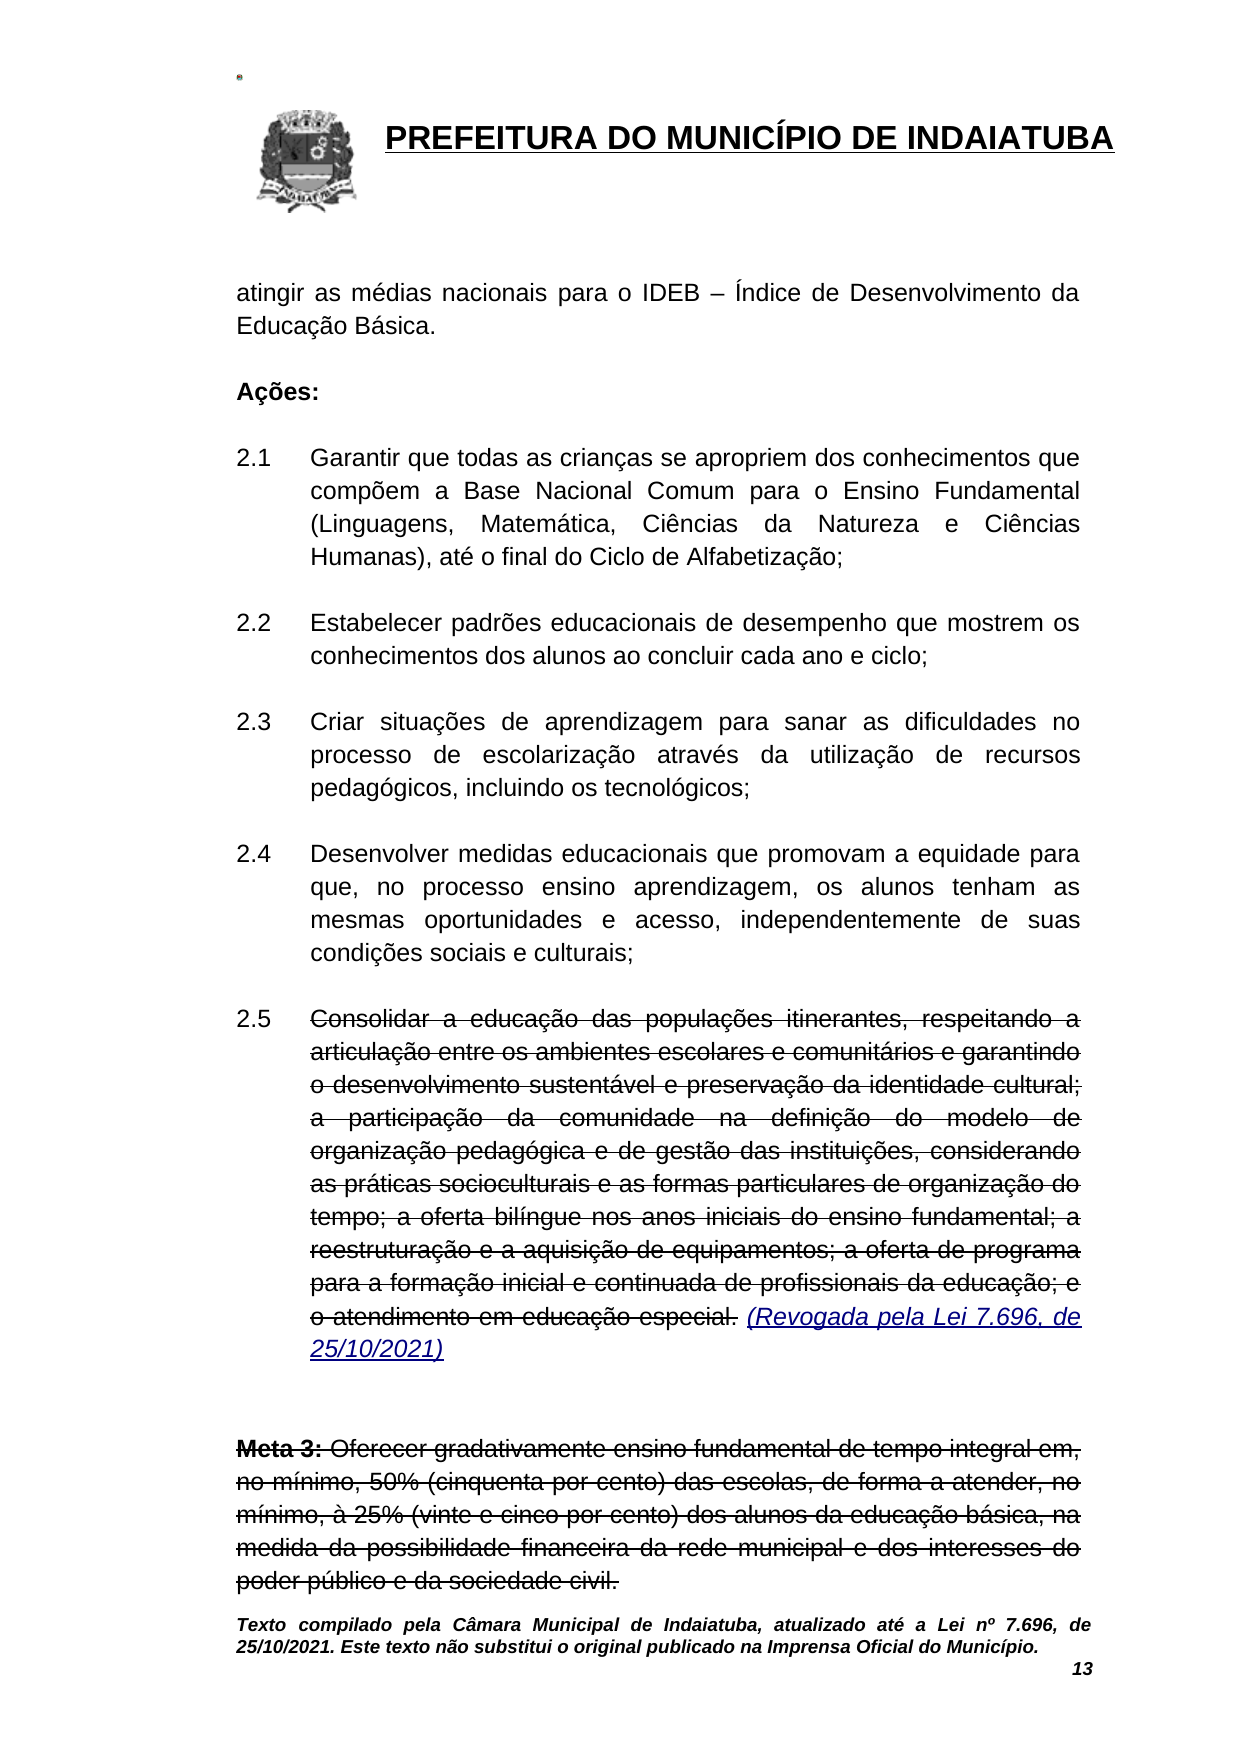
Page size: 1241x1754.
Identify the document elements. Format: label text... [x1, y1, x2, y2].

list Consolidar a educação das populações itinerantes, respeitando a articulação entre os ambientes escolares e comunitários e garantindo o desenvolvimento sustentável e preservação da identidade cultural; a participação da comunidade na definição do modelo de organização pedagógica e de gestão das instituições, considerando as práticas socioculturais e as formas particulares de organização do tempo; a oferta bilíngue nos anos iniciais do ensino fundamental; a reestruturação e a aquisição de equipamentos; a oferta de programa para a formação inicial e continuada de profissionais da educação; e o atendimento em educação especial. (Revogada pela Lei 7.696, de 25/10/2021) [236, 1004, 1081, 1363]
text Ações: [236, 377, 1081, 406]
text Meta 3: Oferecer gradativamente ensino fundamental de tempo integral em, no mínimo, 50% (cinquenta por cento) das escolas, de forma a atender, no mínimo, à 25% (vinte e cinco por cento) dos alunos da educação básica, na medida da possibilidade financeira da rede municipal e dos interesses do poder público e da sociedade civil. [236, 1484, 1081, 1515]
text Meta 3: Oferecer gradativamente ensino fundamental de tempo integral em, no mínimo, 50% (cinquenta por cento) das escolas, de forma a atender, no mínimo, à 25% (vinte e cinco por cento) dos alunos da educação básica, na medida da possibilidade financeira da rede municipal e dos interesses do poder público e da sociedade civil. [236, 1451, 1081, 1482]
text Meta 3: Oferecer gradativamente ensino fundamental de tempo integral em, no mínimo, 50% (cinquenta por cento) das escolas, de forma a atender, no mínimo, à 25% (vinte e cinco por cento) dos alunos da educação básica, na medida da possibilidade financeira da rede municipal e dos interesses do poder público e da sociedade civil. [236, 1433, 1081, 1449]
list Desenvolver medidas educacionais que promovam a equidade para que, no processo ensino aprendizagem, os alunos tenham as mesmas oportunidades e acesso, independentemente de suas condições sociais e culturais; [236, 839, 1081, 967]
picture [236, 74, 243, 81]
list Estabelecer padrões educacionais de desempenho que mostrem os conhecimentos dos alunos ao concluir cada ano e ciclo; [236, 608, 1081, 670]
text Meta 3: Oferecer gradativamente ensino fundamental de tempo integral em, no mínimo, 50% (cinquenta por cento) das escolas, de forma a atender, no mínimo, à 25% (vinte e cinco por cento) dos alunos da educação básica, na medida da possibilidade financeira da rede municipal e dos interesses do poder público e da sociedade civil. [236, 1550, 1081, 1594]
text Meta 3: Oferecer gradativamente ensino fundamental de tempo integral em, no mínimo, 50% (cinquenta por cento) das escolas, de forma a atender, no mínimo, à 25% (vinte e cinco por cento) dos alunos da educação básica, na medida da possibilidade financeira da rede municipal e dos interesses do poder público e da sociedade civil. [236, 1517, 1081, 1548]
list Garantir que todas as crianças se apropriem dos conhecimentos que compõem a Base Nacional Comum para o Ensino Fundamental (Linguagens, Matemática, Ciências da Natureza e Ciências Humanas), até o final do Ciclo de Alfabetização; [236, 443, 1081, 571]
list Criar situações de aprendizagem para sanar as dificuldades no processo de escolarização através da utilização de recursos pedagógicos, incluindo os tecnológicos; [236, 707, 1081, 802]
text atingir as médias nacionais para o IDEB – Índice de Desenvolvimento da Educação Básica. [236, 278, 1081, 339]
